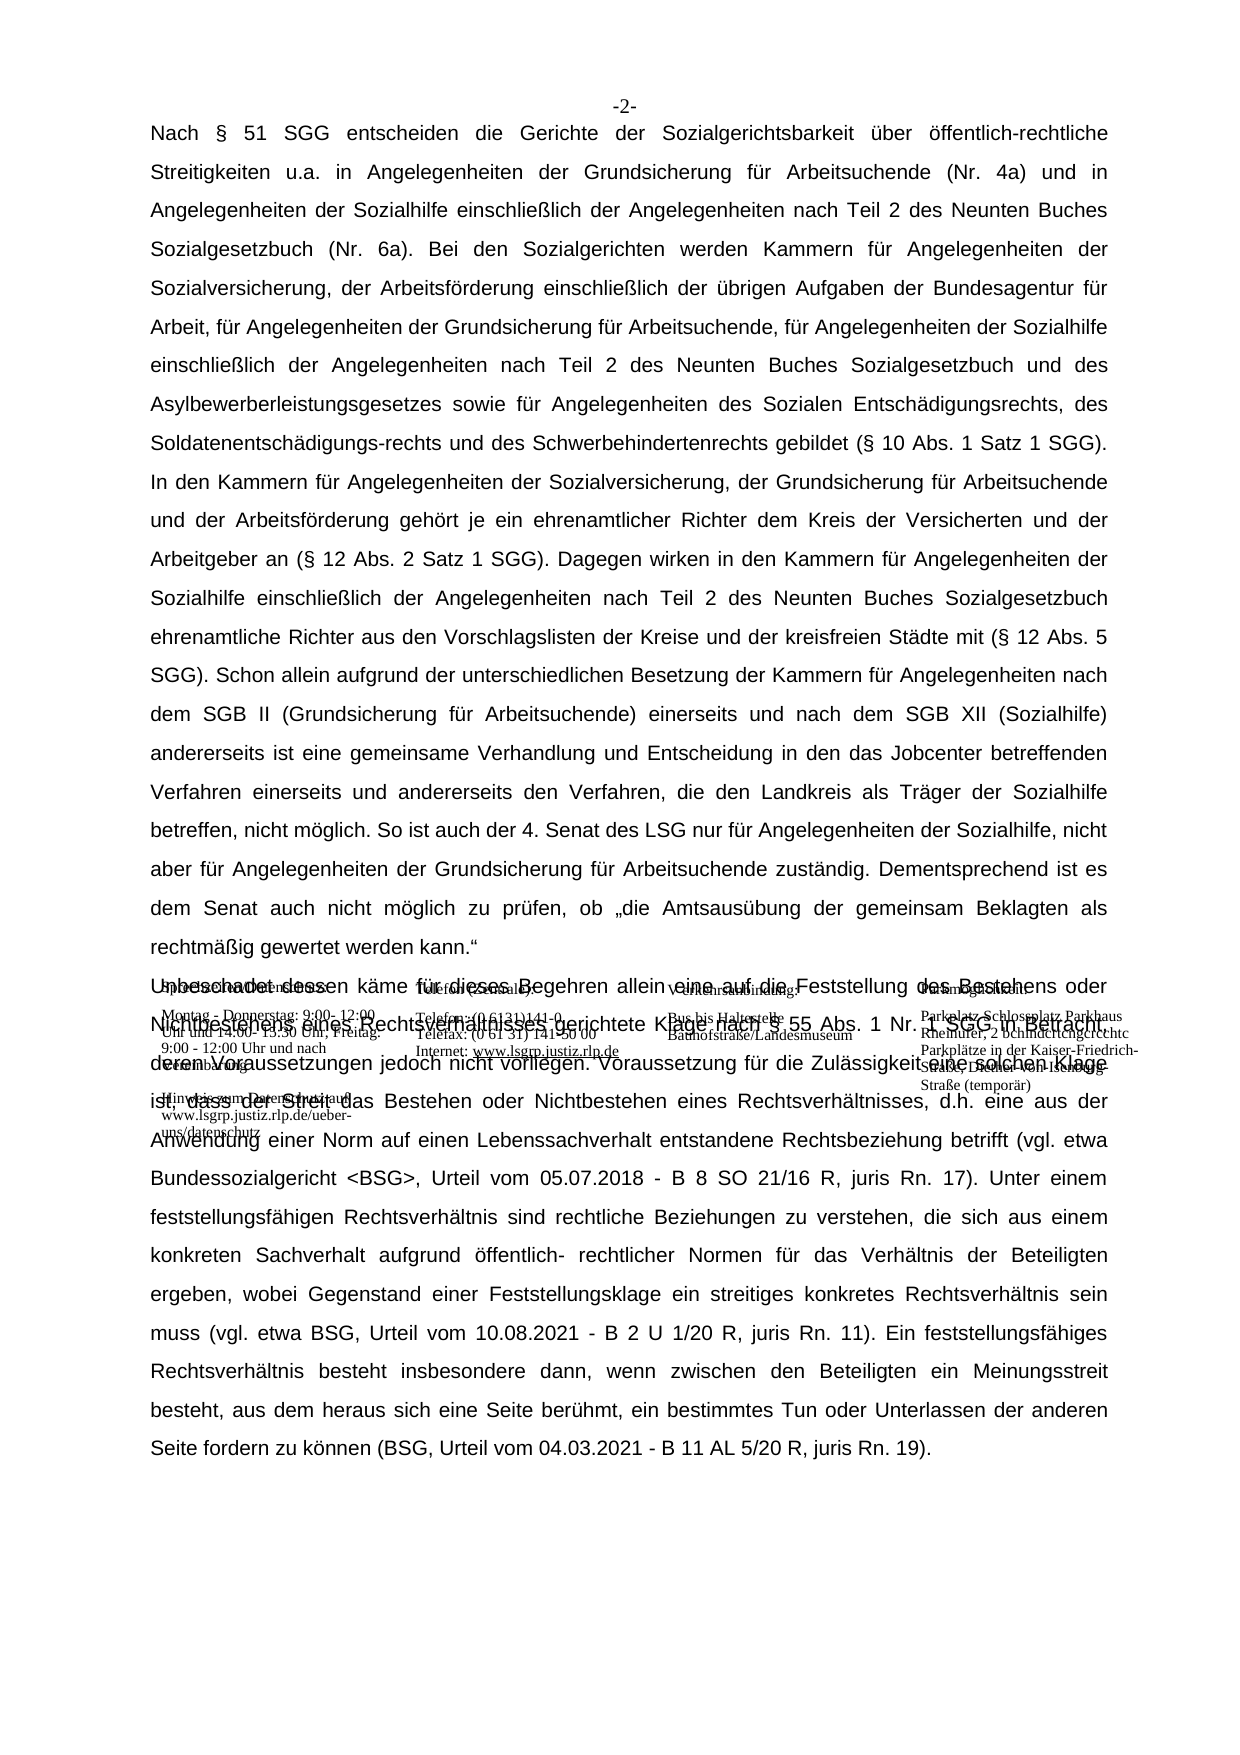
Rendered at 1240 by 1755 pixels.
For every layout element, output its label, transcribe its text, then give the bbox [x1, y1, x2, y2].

text V erkehrsanbindung: [667, 981, 866, 998]
text Montag - Donnerstag: 9:00- 12:00 Uhr und 14:00- 15:30 Uhr, Freitag: 9:00 - 12:00 Uhr und nach [161, 1007, 398, 1057]
text Hinweis zum Datenschutz auf www.lsgrp.justiz.rlp.de/ueber- uns/datenschutz [161, 1091, 398, 1141]
text Parkmöglichkeit: [920, 981, 1143, 998]
text Telefon: (0 6131)141-0 [415, 1008, 633, 1026]
text Telefon (Zentrale): [415, 980, 633, 998]
text Vereinbarung [161, 1057, 398, 1074]
text Bus bis Haltestelle [667, 1009, 866, 1027]
text Sprechzeiten/Datenschutz: [161, 979, 398, 996]
text Unbeschadet dessen käme für dieses Begehren allein eine auf die Feststellung des Bestehens oder Nichtbestehens eines Rechtsverhältnisses gerichtete Klage nach § 55 Abs. 1 Nr. 1 SGG in Betracht, deren Voraussetzungen jedoch nicht vorliegen. Voraussetzung für die Zulässigkeit eine solchen Klage ist, dass der Streit das Bestehen oder Nichtbestehen eines Rechtsverhältnisses, d.h. eine aus der Anwendung einer Norm auf einen Lebenssachverhalt entstandene Rechtsbeziehung betrifft (vgl. etwa Bundessozialgericht <BSG>, Urteil vom 05.07.2018 - B 8 SO 21/16 R, juris Rn. 17). Unter einem feststellungsfähigen Rechtsverhältnis sind rechtliche Beziehungen zu verstehen, die sich aus einem konkreten Sachverhalt aufgrund öffentlich- rechtlicher Normen für das Verhältnis der Beteiligten ergeben, wobei Gegenstand einer Feststellungsklage ein streitiges konkretes Rechtsverhältnis sein muss (vgl. etwa BSG, Urteil vom 10.08.2021 - B 2 U 1/20 R, juris Rn. 11). Ein feststellungsfähiges Rechtsverhältnis besteht insbesondere dann, wenn zwischen den Beteiligten ein Meinungsstreit besteht, aus dem heraus sich eine Seite berühmt, ein bestimmtes Tun oder Unterlassen der anderen Seite fordern zu können (BSG, Urteil vom 04.03.2021 - B 11 AL 5/20 R, juris Rn. 19). [150, 973, 1109, 1460]
text Telefax: (0 61 31) 141-50 00 [415, 1026, 633, 1043]
text Nach § 51 SGG entscheiden die Gerichte der Sozialgerichtsbarkeit über öffentlich-rechtliche Streitigkeiten u.a. in Angelegenheiten der Grundsicherung für Arbeitsuchende (Nr. 4a) und in Angelegenheiten der Sozialhilfe einschließlich der Angelegenheiten nach Teil 2 des Neunten Buches Sozialgesetzbuch (Nr. 6a). Bei den Sozialgerichten werden Kammern für Angelegenheiten der Sozialversicherung, der Arbeitsförderung einschließlich der übrigen Aufgaben der Bundesagentur für Arbeit, für Angelegenheiten der Grundsicherung für Arbeitsuchende, für Angelegenheiten der Sozialhilfe einschließlich der Angelegenheiten nach Teil 2 des Neunten Buches Sozialgesetzbuch und des Asylbewerberleistungsgesetzes sowie für Angelegenheiten des Sozialen Entschädigungsrechts, des Soldatenentschädigungs-rechts und des Schwerbehindertenrechts gebildet (§ 10 Abs. 1 Satz 1 SGG). In den Kammern für Angelegenheiten der Sozialversicherung, der Grundsicherung für Arbeitsuchende und der Arbeitsförderung gehört je ein ehrenamtlicher Richter dem Kreis der Versicherten und der Arbeitgeber an (§ 12 Abs. 2 Satz 1 SGG). Dagegen wirken in den Kammern für Angelegenheiten der Sozialhilfe einschließlich der Angelegenheiten nach Teil 2 des Neunten Buches Sozialgesetzbuch ehrenamtliche Richter aus den Vorschlagslisten der Kreise und der kreisfreien Städte mit (§ 12 Abs. 5 SGG). Schon allein aufgrund der unterschiedlichen Besetzung der Kammern für Angelegenheiten nach dem SGB II (Grundsicherung für Arbeitsuchende) einerseits und nach dem SGB XII (Sozialhilfe) andererseits ist eine gemeinsame Verhandlung und Entscheidung in den das Jobcenter betreffenden Verfahren einerseits und andererseits den Verfahren, die den Landkreis als Träger der Sozialhilfe betreffen, nicht möglich. So ist auch der 4. Senat des LSG nur für Angelegenheiten der Sozialhilfe, nicht aber für Angelegenheiten der Grundsicherung für Arbeitsuchende zuständig. Dementsprechend ist es dem Senat auch nicht möglich zu prüfen, ob „die Amtsausübung der gemeinsam Beklagten als rechtmäßig gewertet werden kann.“ [150, 121, 1109, 958]
text Internet: www.lsgrp.justiz.rlp.de [415, 1043, 633, 1060]
text Parkplatz Schlossplatz Parkhaus Rheinufer, 2 bchindcrtcngcrcchtc Parkplätze in der Kaiser-Friedrich-Straße, Diether-von-Isenburg-Straße (temporär) [920, 1008, 1143, 1093]
text Bauhofstraße/Landesmuseum [667, 1027, 866, 1043]
